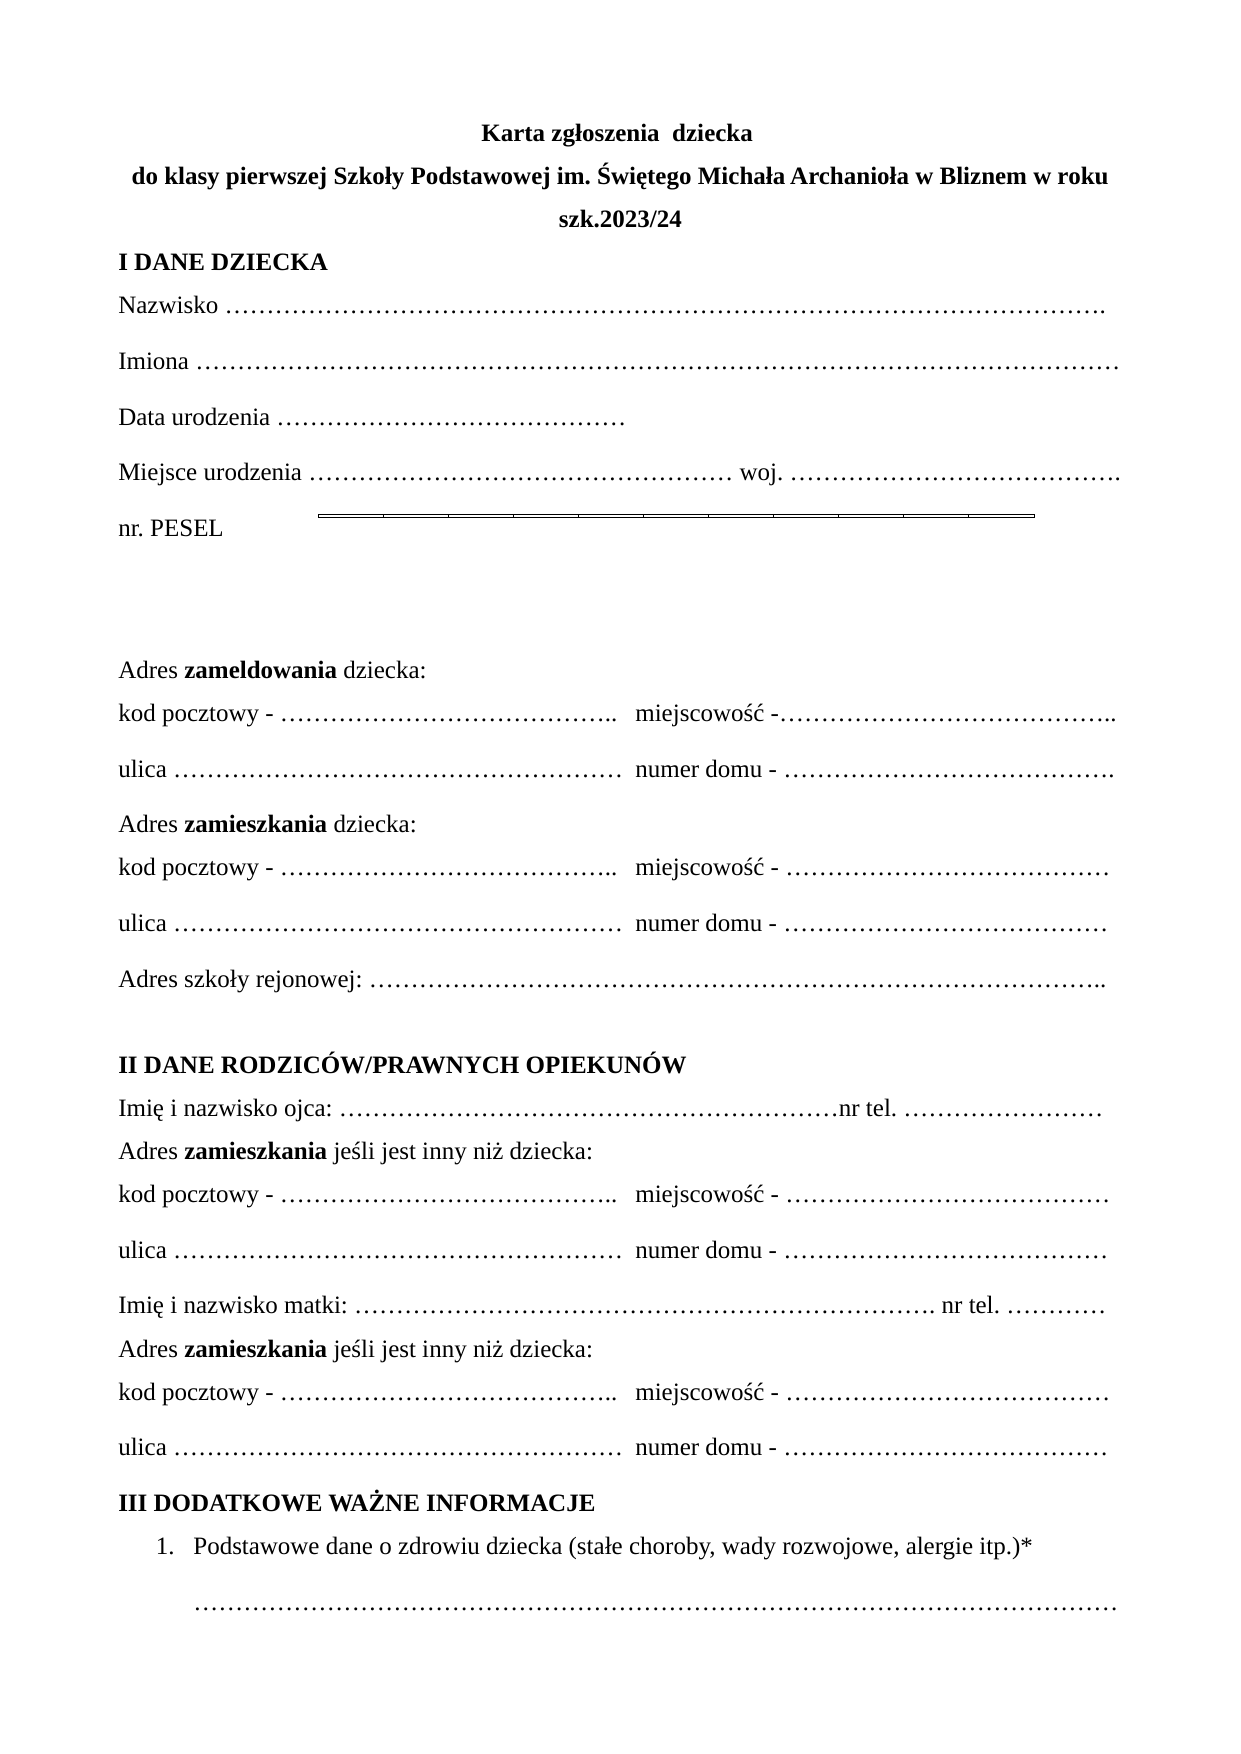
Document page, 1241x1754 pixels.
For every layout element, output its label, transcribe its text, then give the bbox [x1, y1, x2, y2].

text Karta zgłoszenia dziecka do klasy pierwszej Szkoły Podstawowej im. Świętego Michała Archanioła w Bliznem w roku szk.2023/24 [118, 118, 1122, 233]
text Imię i nazwisko matki: ……………………………………………………………. nr tel. ………… [118, 1291, 1122, 1319]
text Adres zamieszkania jeśli jest inny niż dziecka: [118, 1136, 1122, 1165]
text Miejsce urodzenia …………………………………………… woj. …………………………………. [118, 457, 1122, 486]
text Imiona ………………………………………………………………………………………………… [118, 346, 1122, 375]
list ………………………………………………………………………………………………… [193, 1587, 1122, 1616]
text kod pocztowy - ………………………………….. miejscowość -………………………………….. [118, 698, 1122, 727]
text Adres zamieszkania jeśli jest inny niż dziecka: [118, 1334, 1122, 1362]
text I DANE DZIECKA [118, 247, 1122, 276]
list Podstawowe dane o zdrowiu dziecka (stałe choroby, wady rozwojowe, alergie itp.)* [156, 1531, 1122, 1560]
text Adres zamieszkania dziecka: [118, 809, 1122, 838]
text Adres szkoły rejonowej: …………………………………………………………………………….. [118, 964, 1122, 992]
text II DANE RODZICÓW/PRAWNYCH OPIEKUNÓW [118, 1050, 1122, 1079]
text ulica ……………………………………………… numer domu - ………………………………… [118, 1432, 1122, 1461]
text Adres zameldowania dziecka: [118, 655, 1122, 684]
text Imię i nazwisko ojca: ……………………………………………………nr tel. …………………… [118, 1093, 1122, 1122]
text kod pocztowy - ………………………………….. miejscowość - ………………………………… [118, 1377, 1122, 1406]
text ulica ……………………………………………… numer domu - ………………………………… [118, 908, 1122, 937]
text kod pocztowy - ………………………………….. miejscowość - ………………………………… [118, 1179, 1122, 1208]
text Data urodzenia …………………………………… [118, 402, 1122, 431]
text Nazwisko ……………………………………………………………………………………………. [118, 291, 1122, 319]
text ulica ……………………………………………… numer domu - …………………………………. [118, 754, 1122, 782]
text kod pocztowy - ………………………………….. miejscowość - ………………………………… [118, 852, 1122, 881]
text ulica ……………………………………………… numer domu - ………………………………… [118, 1235, 1122, 1264]
text nr. PESEL [118, 513, 1122, 542]
text III DODATKOWE WAŻNE INFORMACJE [118, 1488, 1122, 1517]
